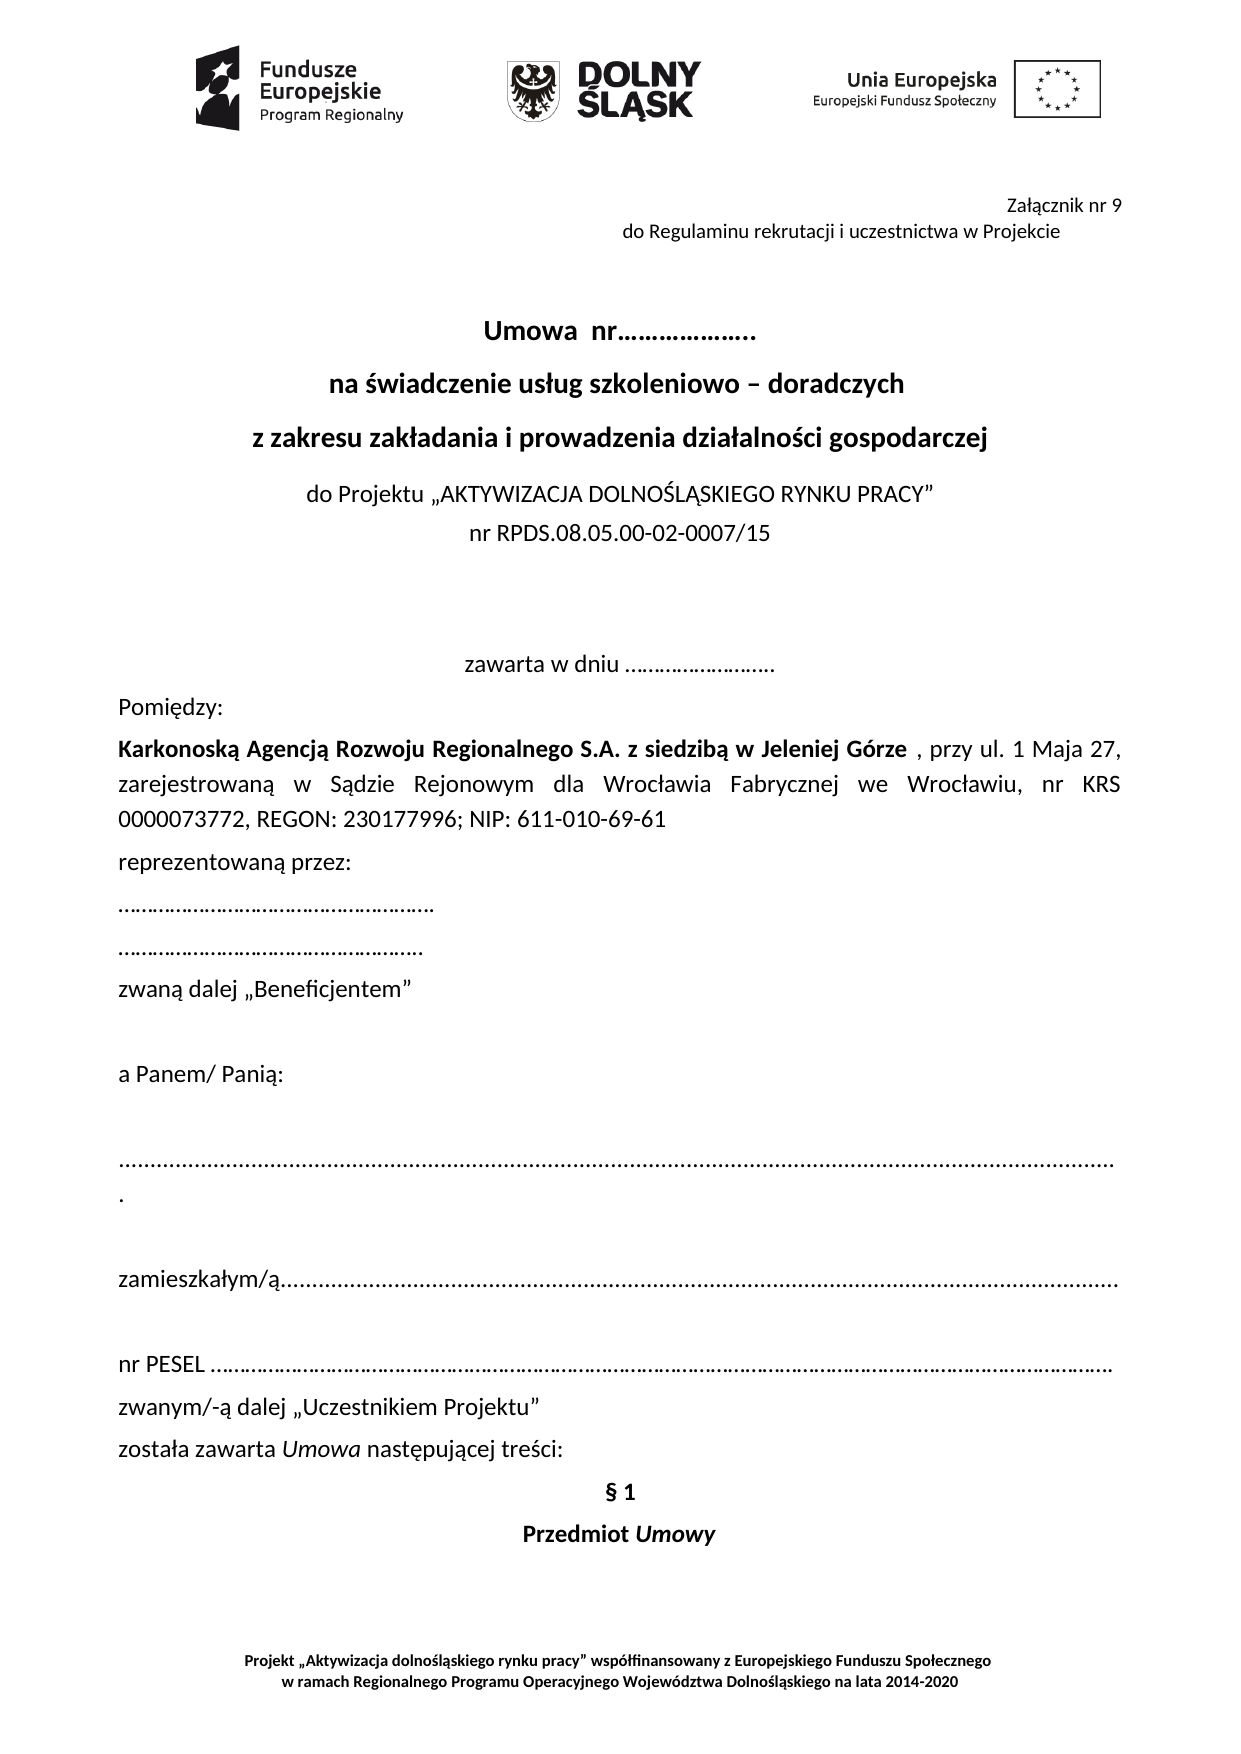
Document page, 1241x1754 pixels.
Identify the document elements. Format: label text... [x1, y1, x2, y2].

text ………………………………………………. [118, 888, 1122, 919]
text do Regulaminu rekrutacji i uczestnictwa w Projekcie [118, 218, 1122, 243]
text a Panem/ Panią: [118, 1058, 1122, 1089]
text ............................................................................................................................................................... [118, 1143, 1122, 1209]
text na świadczenie usług szkoleniowo – doradczych z zakresu zakładania i prowadzenia działalności gospodarczej [118, 366, 1122, 454]
text zawarta w dniu …………………….. [118, 648, 1122, 679]
text Przedmiot Umowy [118, 1518, 1122, 1549]
text …………………………………………….. [118, 931, 1122, 962]
text Załącznik nr 9 [118, 193, 1122, 218]
text Karkonoską Agencją Rozwoju Regionalnego S.A. z siedzibą w Jeleniej Górze , przy ul. 1 Maja 27, zarejestrowaną w Sądzie Rejonowym dla Wrocławia Fabrycznej we Wrocławiu, nr KRS 0000073772, REGON: 230177996; NIP: 611-010-69-61 [118, 733, 1122, 834]
text Umowa nr……………….. [118, 312, 1122, 348]
text reprezentowaną przez: [118, 846, 1122, 877]
text zwanym/-ą dalej „Uczestnikiem Projektu” [118, 1391, 1122, 1422]
text nr PESEL …………………………………………………………………………………………………………………………………………. [118, 1348, 1122, 1379]
text § 1 [118, 1476, 1122, 1507]
text Pomiędzy: [118, 691, 1122, 722]
text nr RPDS.08.05.00-02-0007/15 [118, 517, 1122, 547]
text zamieszkałym/ą..................................................................................................................................... [118, 1263, 1122, 1294]
text zwaną dalej „Beneficjentem” [118, 973, 1122, 1004]
text została zawarta Umowa następującej treści: [118, 1433, 1122, 1464]
text do Projektu „AKTYWIZACJA DOLNOŚLĄSKIEGO RYNKU PRACY” [118, 479, 1122, 509]
